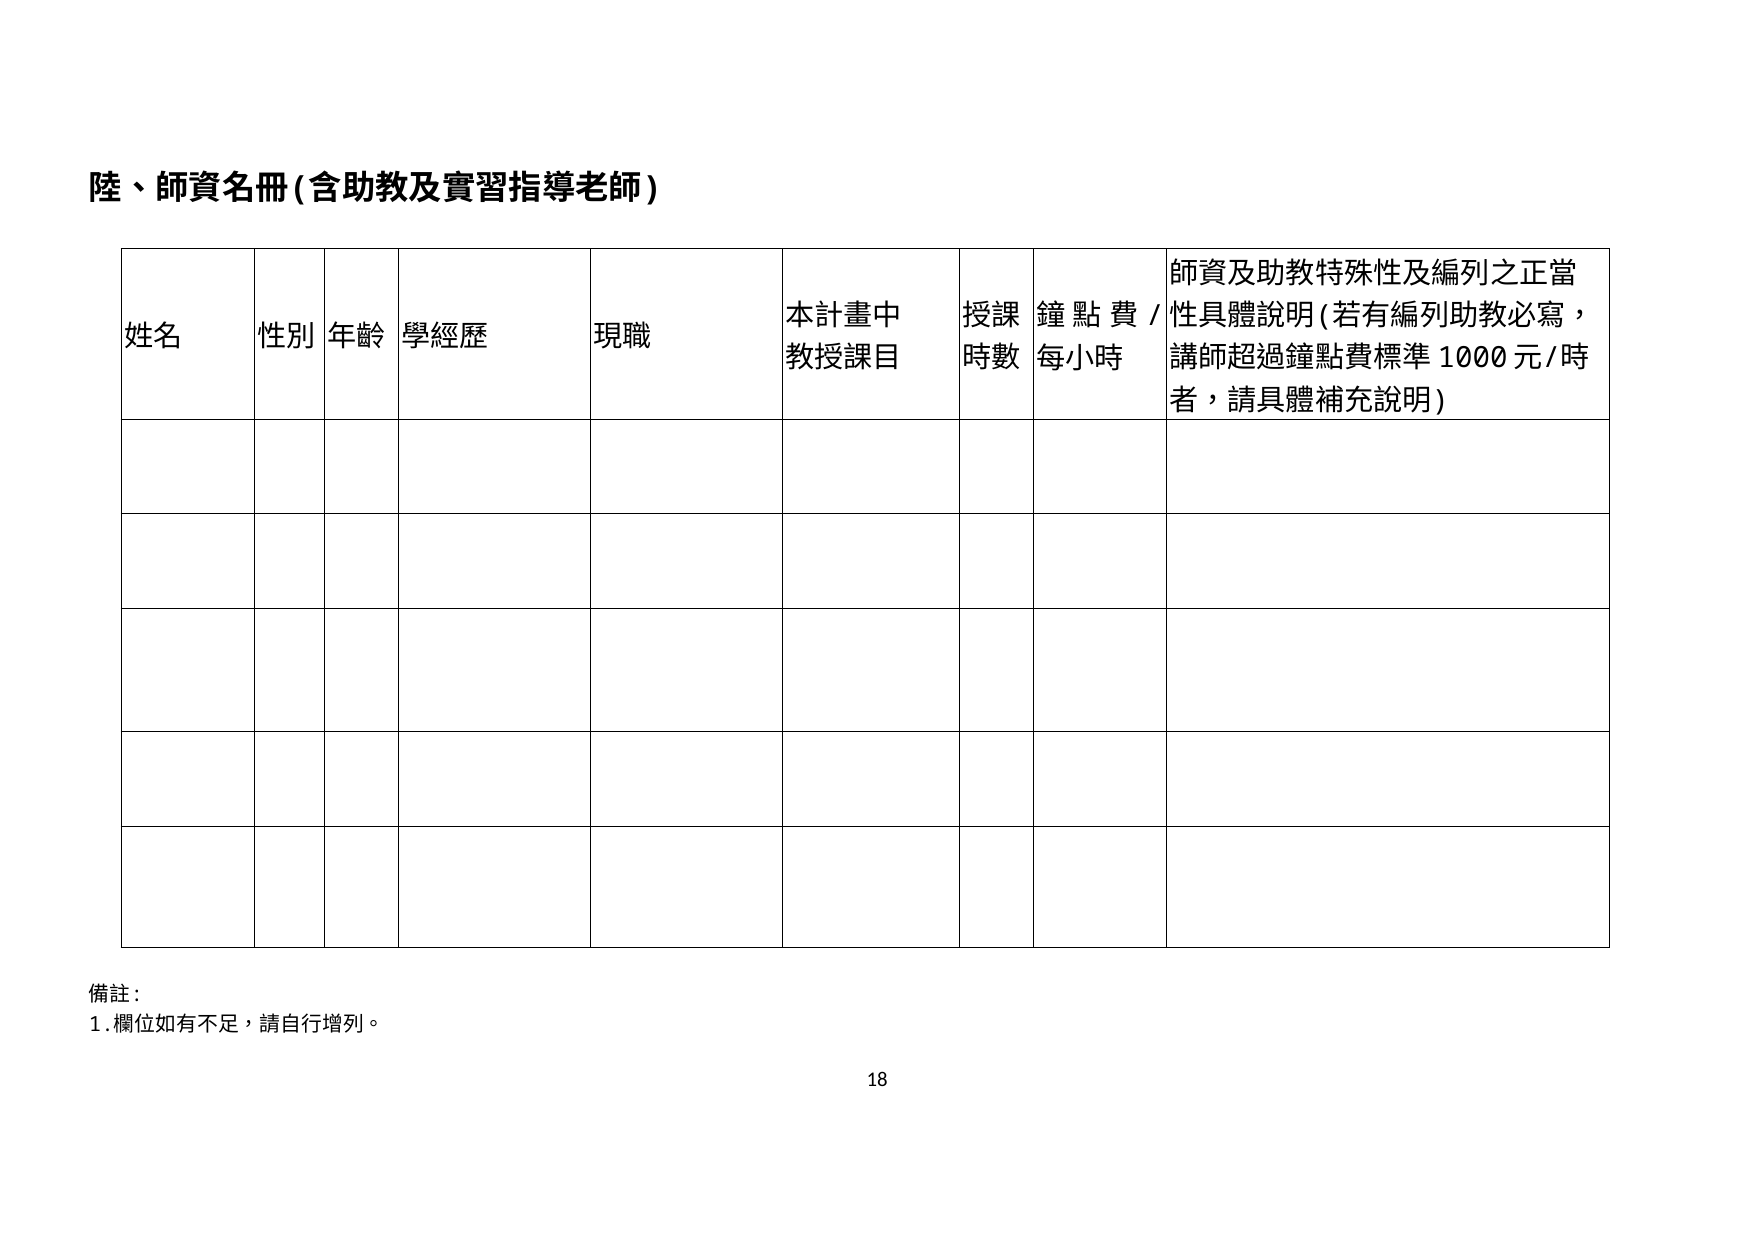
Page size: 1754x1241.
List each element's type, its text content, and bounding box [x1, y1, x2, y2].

table_cell [255, 732, 324, 826]
table_header 鐘點費/每小時 [1034, 249, 1166, 419]
table_cell [591, 514, 782, 608]
table_cell [1167, 514, 1609, 608]
table_cell [122, 609, 254, 731]
table_cell [399, 827, 590, 947]
text 1.欄位如有不足，請自行增列。 [89, 1007, 1645, 1037]
table_cell [255, 514, 324, 608]
text 備註: [89, 977, 1645, 1007]
table_cell [325, 827, 398, 947]
table_cell [1167, 827, 1609, 947]
table_cell [399, 732, 590, 826]
table_cell [783, 827, 959, 947]
table_cell [591, 732, 782, 826]
table_cell [122, 514, 254, 608]
table_cell [122, 732, 254, 826]
table_cell [1167, 732, 1609, 826]
table_cell [960, 732, 1033, 826]
table_cell [1167, 609, 1609, 731]
table_header 授課時數 [960, 249, 1033, 419]
table_cell [960, 420, 1033, 513]
table_cell [325, 420, 398, 513]
table_cell [783, 732, 959, 826]
table_header 師資及助教特殊性及編列之正當性具體說明(若有編列助教必寫，講師超過鐘點費標準1000元/時者，請具體補充說明) [1167, 249, 1609, 419]
text 陸、師資名冊(含助教及實習指導老師) [89, 161, 1665, 209]
table_header 現職 [591, 249, 782, 419]
table_cell [591, 609, 782, 731]
table_cell [325, 732, 398, 826]
table_cell [325, 609, 398, 731]
table_cell [960, 609, 1033, 731]
table_cell [1034, 732, 1166, 826]
table_cell [399, 420, 590, 513]
table_cell [591, 827, 782, 947]
table_cell [783, 514, 959, 608]
table_header 本計畫中 教授課目 [783, 249, 959, 419]
table_cell [255, 827, 324, 947]
table_cell [1034, 827, 1166, 947]
table_cell [255, 609, 324, 731]
table_header 性別 [255, 249, 324, 419]
table_cell [783, 609, 959, 731]
table_header 年齡 [325, 249, 398, 419]
table_cell [1034, 609, 1166, 731]
table_header 姓名 [122, 249, 254, 419]
table_cell [122, 827, 254, 947]
table_cell [960, 514, 1033, 608]
table_cell [255, 420, 324, 513]
table_cell [122, 420, 254, 513]
table_cell [1034, 420, 1166, 513]
table_cell [399, 609, 590, 731]
table_cell [1034, 514, 1166, 608]
table_cell [591, 420, 782, 513]
table_cell [960, 827, 1033, 947]
table_header 學經歷 [399, 249, 590, 419]
table_cell [783, 420, 959, 513]
table_cell [399, 514, 590, 608]
table_cell [325, 514, 398, 608]
table_cell [1167, 420, 1609, 513]
